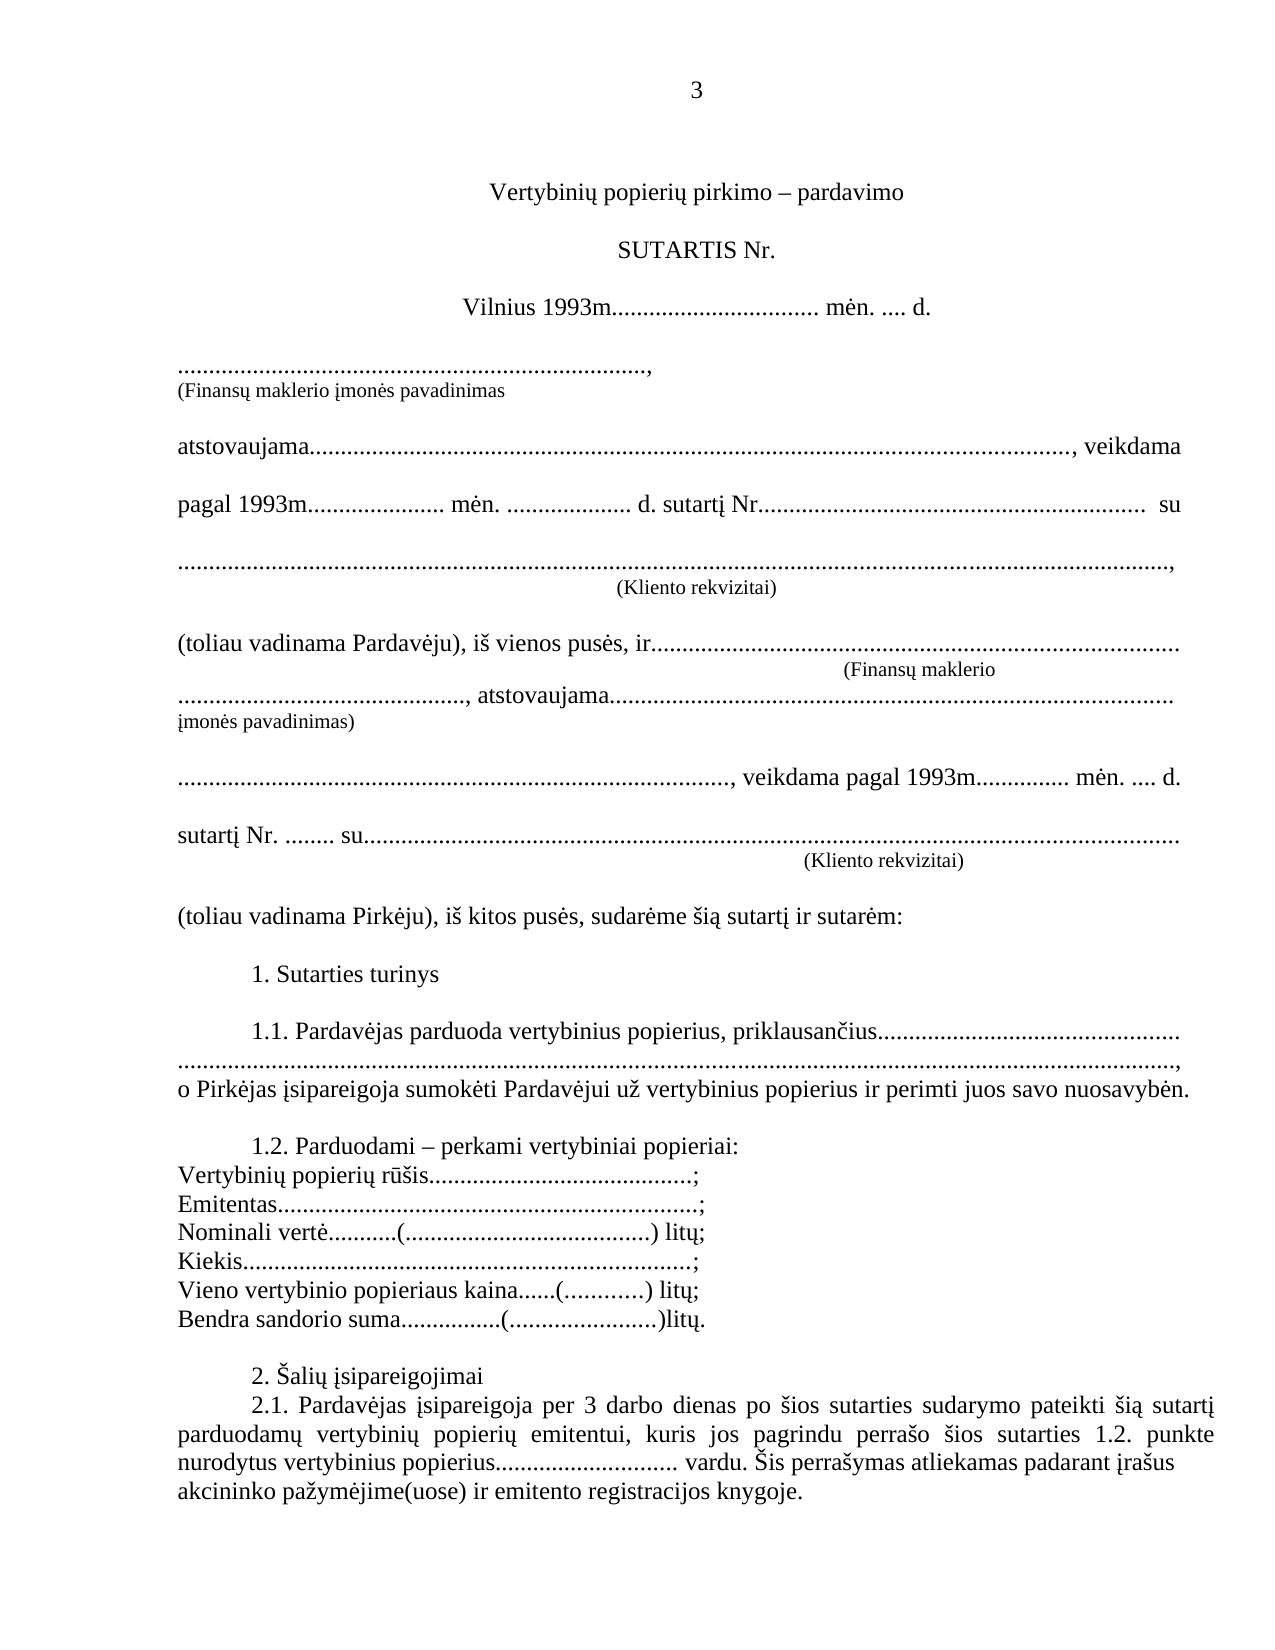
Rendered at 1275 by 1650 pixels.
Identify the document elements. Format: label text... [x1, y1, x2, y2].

text Nominali vertė...........( ) litų; [177, 1217, 1216, 1246]
text Vilnius 1993m mėn. .... d. [177, 292, 1216, 321]
text Vieno vertybinio popieriaus kaina......( ) litų; [177, 1275, 1216, 1304]
text (toliau vadinama Pirkėju), iš kitos pusės, sudarėme šią sutartį ir sutarėm: [177, 901, 1216, 930]
text Emitentas ; [177, 1189, 1216, 1217]
text Vertybinių popierių rūšis ; [177, 1160, 1216, 1189]
text atstovaujama , veikdama [177, 431, 1216, 460]
text (Kliento rekvizitai) [177, 575, 1216, 599]
text 1.1. Pardavėjas parduoda vertybinius popierius, priklausančius [177, 1016, 1216, 1045]
text Bendra sandorio suma................( )litų. [177, 1304, 1216, 1332]
text (Kliento rekvizitai) [177, 848, 1216, 872]
text (Finansų maklerio [177, 657, 1216, 681]
text (toliau vadinama Pardavėju), iš vienos pusės, ir [177, 628, 1216, 657]
text įmonės pavadinimas) [177, 709, 1216, 733]
text , [177, 350, 1216, 378]
text ................................, [177, 546, 1216, 575]
text Kiekis ; [177, 1246, 1216, 1275]
text , veikdama pagal 1993m............... mėn. .... d. [177, 762, 1216, 791]
text .............................................., atstovaujama [177, 681, 1216, 709]
text pagal 1993m...................... mėn. .................... d. sutartį Nr su [177, 489, 1216, 517]
text (Finansų maklerio įmonės pavadinimas [177, 378, 1216, 402]
text 2.1. Pardavėjas įsipareigoja per 3 darbo dienas po šios sutarties sudarymo pateikti šią sutartį parduodamų vertybinių popierių emitentui, kuris jos pagrindu perrašo šios sutarties 1.2. punkte nurodytus vertybinius popierius vardu. Šis perrašymas atliekamas padarant įrašus [177, 1390, 1216, 1476]
text 2. Šalių įsipareigojimai [177, 1361, 1216, 1390]
text 1. Sutarties turinys [177, 959, 1216, 987]
text ......................................................................, [177, 1045, 1216, 1074]
text 1.2. Parduodami – perkami vertybiniai popieriai: [177, 1131, 1216, 1160]
text SUTARTIS Nr. [177, 235, 1216, 263]
text Vertybinių popierių pirkimo – pardavimo [177, 177, 1216, 206]
text o Pirkėjas įsipareigoja sumokėti Pardavėjui už vertybinius popierius ir perimti juos savo nuosavybėn. [177, 1074, 1216, 1102]
text akcininko pažymėjime(uose) ir emitento registracijos knygoje. [177, 1476, 1216, 1505]
text sutartį Nr. ........ su [177, 820, 1216, 848]
